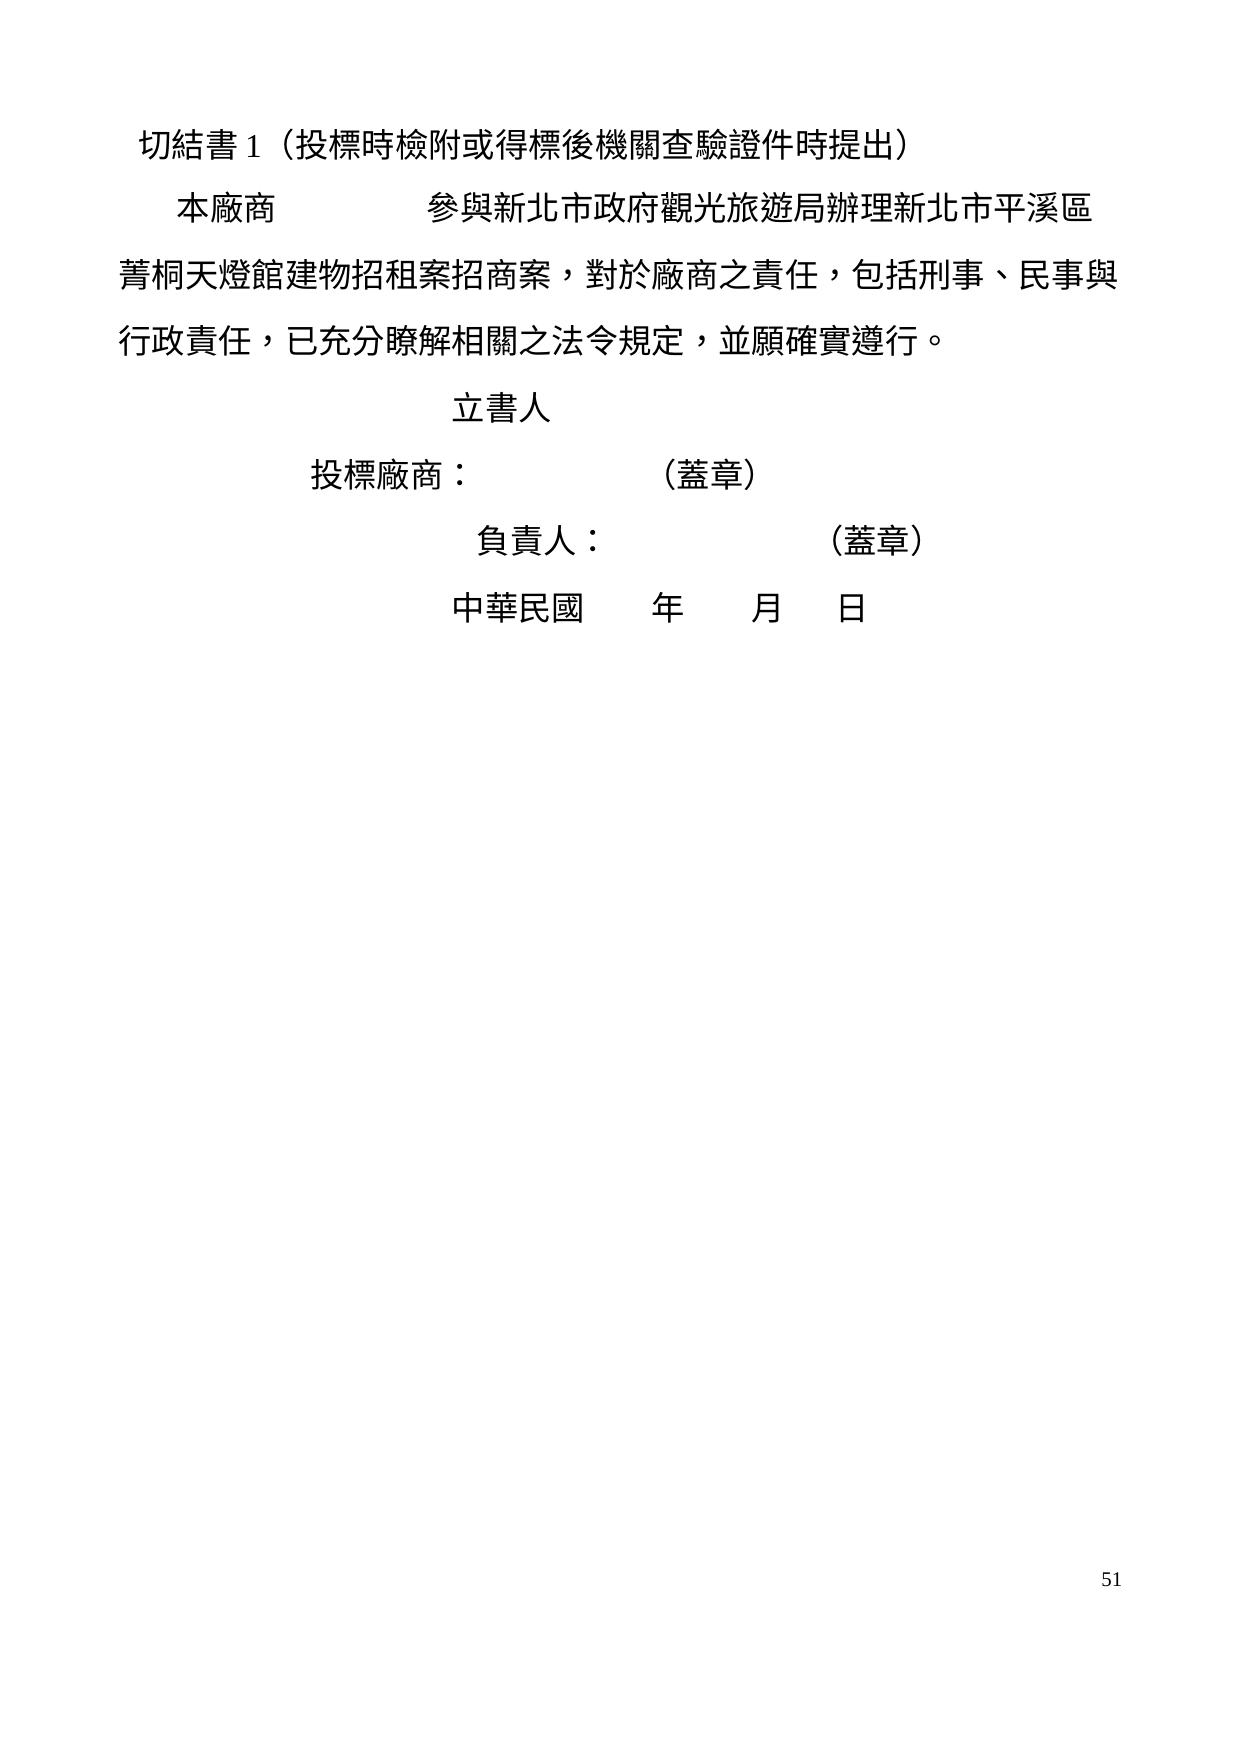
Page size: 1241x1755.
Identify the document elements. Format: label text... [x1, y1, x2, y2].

text 切結書1（投標時檢附或得標後機關查驗證件時提出） [118, 119, 1122, 167]
text 中華民國 年 月 日 [218, 567, 1122, 634]
text 負責人： （蓋章） [118, 501, 1122, 567]
text 投標廠商： （蓋章） [118, 434, 1122, 501]
text 立書人 [218, 367, 1122, 434]
text 本廠商 參與新北市政府觀光旅遊局辦理新北市平溪區菁桐天燈館建物招租案招商案，對於廠商之責任，包括刑事、民事與行政責任，已充分瞭解相關之法令規定，並願確實遵行。 [118, 167, 1122, 367]
